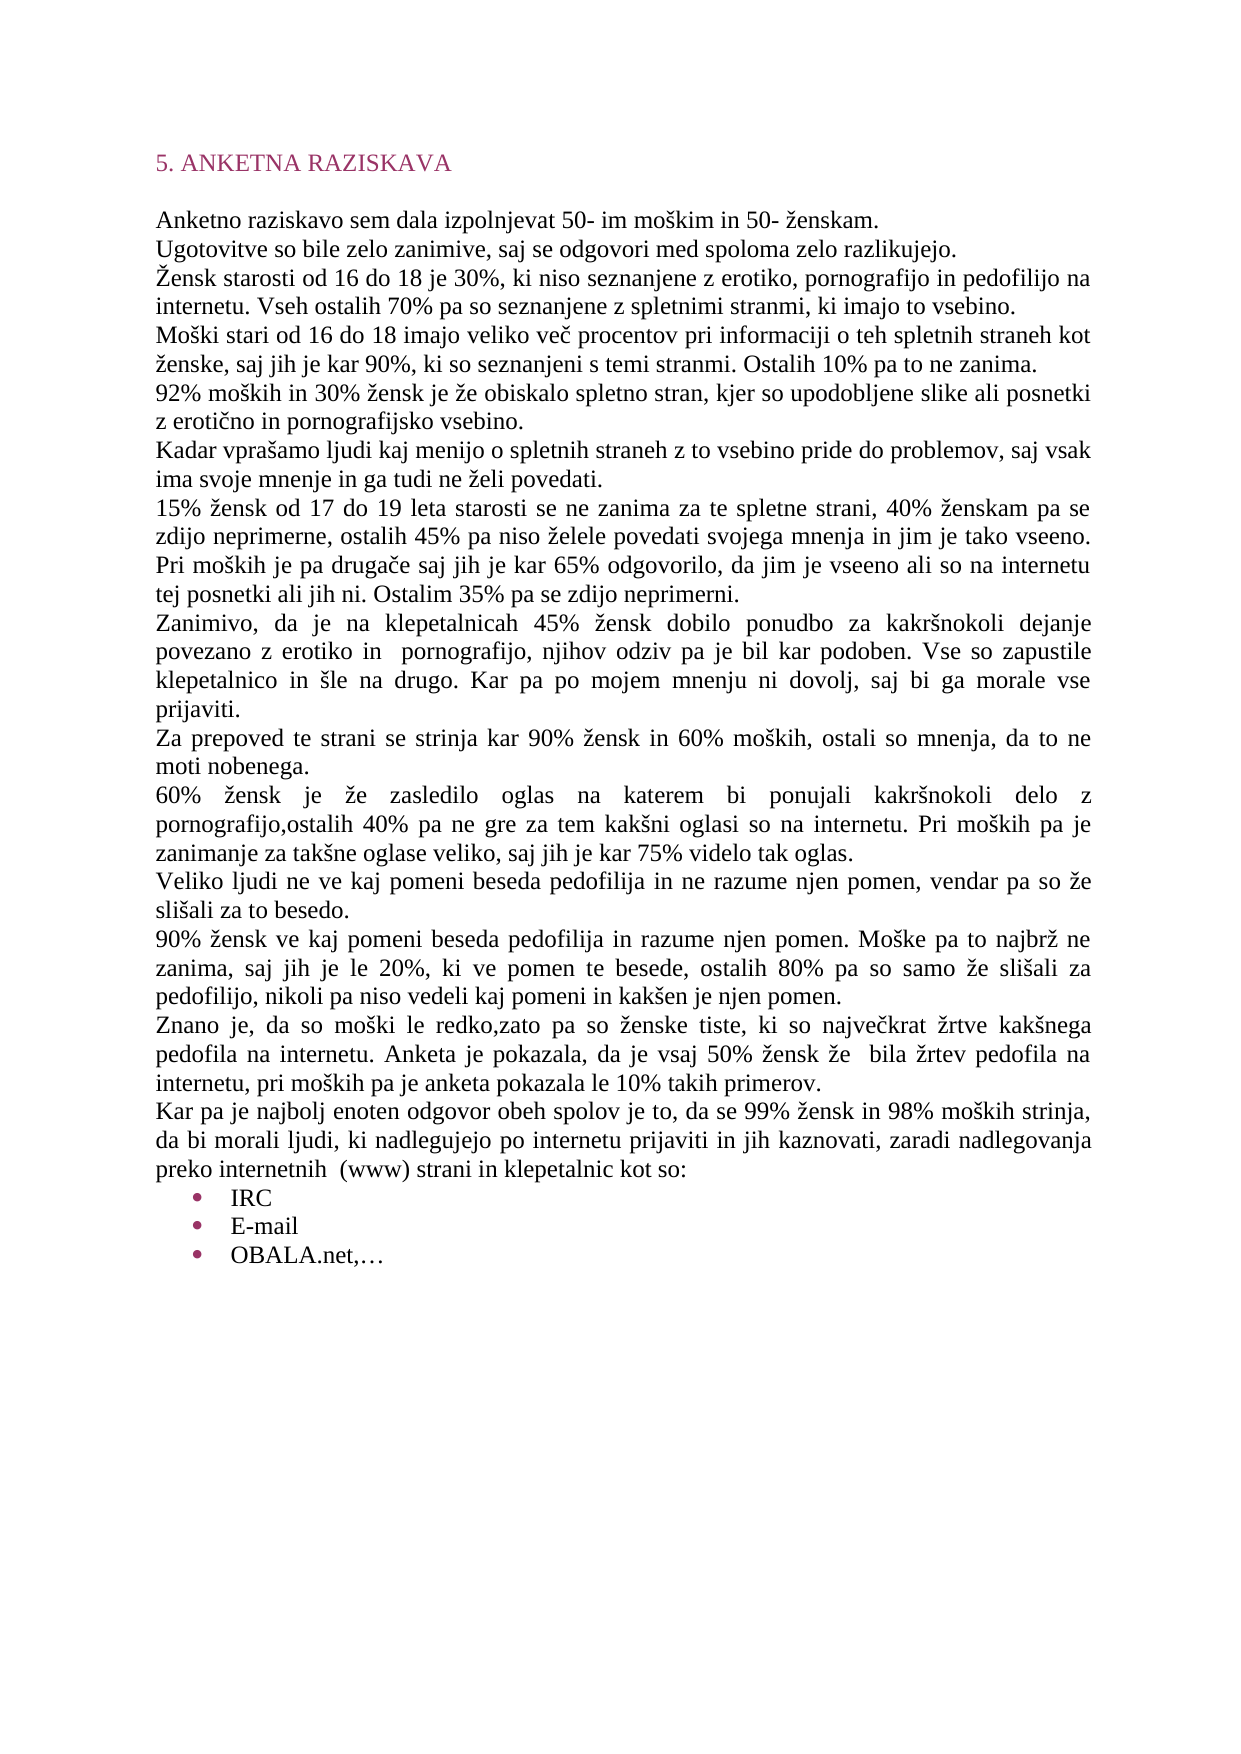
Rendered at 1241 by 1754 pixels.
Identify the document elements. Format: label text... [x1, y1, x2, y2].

text 92% moških in 30% žensk je že obiskalo spletno stran, kjer so upodobljene slike ali posnetki z erotično in pornografijsko vsebino. [155, 378, 1093, 435]
text 90% žensk ve kaj pomeni beseda pedofilija in razume njen pomen. Moške pa to najbrž ne zanima, saj jih je le 20%, ki ve pomen te besede, ostalih 80% pa so samo že slišali za pedofilijo, nikoli pa niso vedeli kaj pomeni in kakšen je njen pomen. [155, 924, 1093, 1010]
text Žensk starosti od 16 do 18 je 30%, ki niso seznanjene z erotiko, pornografijo in pedofilijo na internetu. Vseh ostalih 70% pa so seznanjene z spletnimi stranmi, ki imajo to vsebino. [155, 263, 1093, 320]
text 15% žensk od 17 do 19 leta starosti se ne zanima za te spletne strani, 40% ženskam pa se zdijo neprimerne, ostalih 45% pa niso želele povedati svojega mnenja in jim je tako vseeno. Pri moških je pa drugače saj jih je kar 65% odgovorilo, da jim je vseeno ali so na internetu tej posnetki ali jih ni. Ostalim 35% pa se zdijo neprimerni. [155, 493, 1093, 608]
list E-mail [193, 1211, 1093, 1240]
list IRC [193, 1183, 1093, 1211]
text Moški stari od 16 do 18 imajo veliko več procentov pri informaciji o teh spletnih straneh kot ženske, saj jih je kar 90%, ki so seznanjeni s temi stranmi. Ostalih 10% pa to ne zanima. [155, 320, 1093, 378]
text Kar pa je najbolj enoten odgovor obeh spolov je to, da se 99% žensk in 98% moških strinja, da bi morali ljudi, ki nadlegujejo po internetu prijaviti in jih kaznovati, zaradi nadlegovanja preko internetnih (www) strani in klepetalnic kot so: [155, 1096, 1093, 1183]
text Zanimivo, da je na klepetalnicah 45% žensk dobilo ponudbo za kakršnokoli dejanje povezano z erotiko in pornografijo, njihov odziv pa je bil kar podoben. Vse so zapustile klepetalnico in šle na drugo. Kar pa po mojem mnenju ni dovolj, saj bi ga morale vse prijaviti. [155, 608, 1093, 723]
text Za prepoved te strani se strinja kar 90% žensk in 60% moških, ostali so mnenja, da to ne moti nobenega. [155, 723, 1093, 780]
text Ugotovitve so bile zelo zanimive, saj se odgovori med spoloma zelo razlikujejo. [155, 234, 1093, 263]
text 60% žensk je že zasledilo oglas na katerem bi ponujali kakršnokoli delo z pornografijo,ostalih 40% pa ne gre za tem kakšni oglasi so na internetu. Pri moških pa je zanimanje za takšne oglase veliko, saj jih je kar 75% videlo tak oglas. [155, 780, 1093, 866]
text Veliko ljudi ne ve kaj pomeni beseda pedofilija in ne razume njen pomen, vendar pa so že slišali za to besedo. [155, 866, 1093, 924]
list OBALA.net,… [193, 1240, 1093, 1269]
text Znano je, da so moški le redko,zato pa so ženske tiste, ki so največkrat žrtve kakšnega pedofila na internetu. Anketa je pokazala, da je vsaj 50% žensk že bila žrtev pedofila na internetu, pri moških pa je anketa pokazala le 10% takih primerov. [155, 1010, 1093, 1096]
text Anketno raziskavo sem dala izpolnjevat 50- im moškim in 50- ženskam. [155, 205, 1093, 234]
text 5. ANKETNA RAZISKAVA [155, 148, 1093, 176]
text Kadar vprašamo ljudi kaj menijo o spletnih straneh z to vsebino pride do problemov, saj vsak ima svoje mnenje in ga tudi ne želi povedati. [155, 435, 1093, 493]
